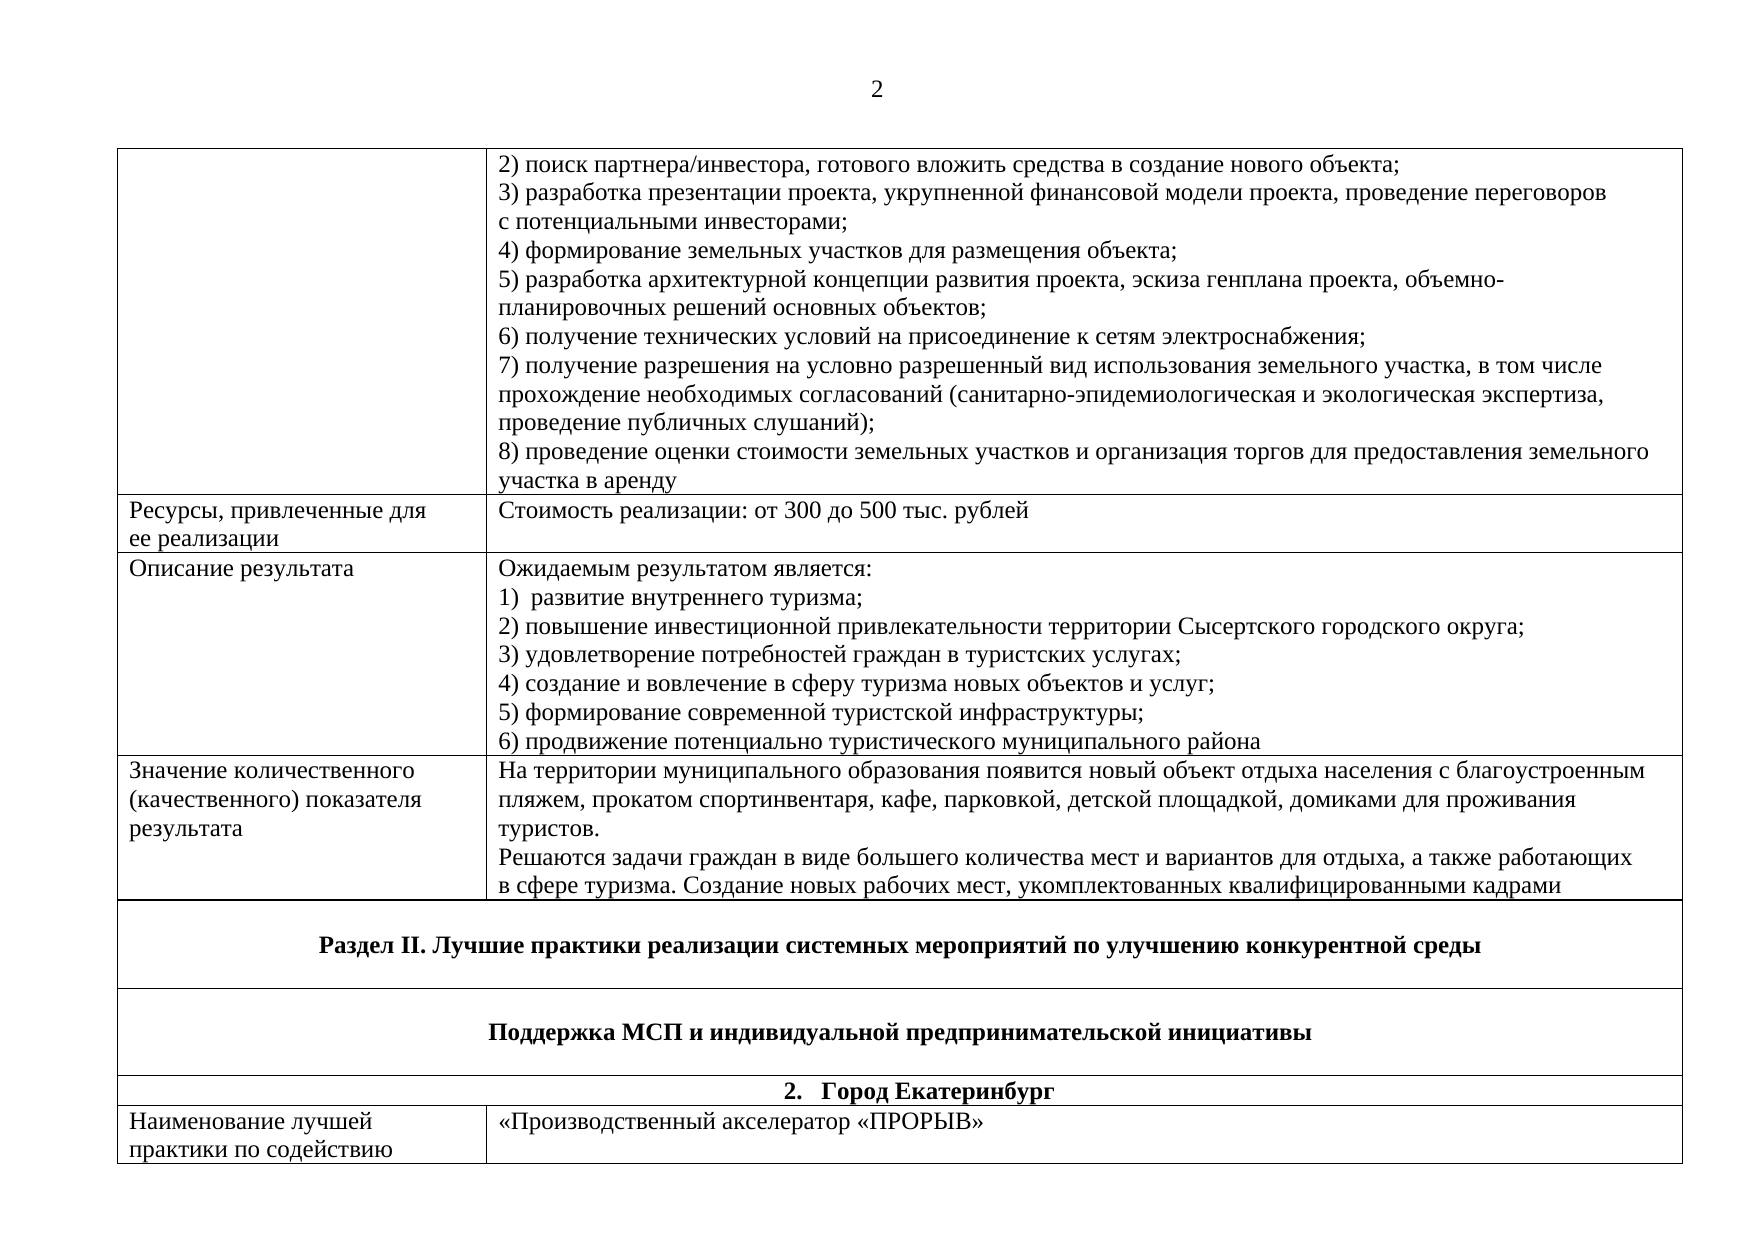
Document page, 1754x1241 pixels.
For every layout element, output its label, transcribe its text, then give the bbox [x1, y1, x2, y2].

table_cell Поддержка МСП и индивидуальной предпринимательской инициативы [118, 989, 1682, 1075]
table_header [1687, 900, 1691, 988]
table_header Раздел II. Лучшие практики реализации системных мероприятий по улучшению конкурентной среды [118, 901, 1682, 988]
table_cell Значение количественного (качественного) показателя результата [118, 756, 486, 899]
table_cell 2) поиск партнера/инвестора, готового вложить средства в создание нового объекта; 3) разработка презентации проекта, укрупненной финансовой модели проекта, проведение переговоров с потенциальными инвесторами; 4) формирование земельных участков для размещения объекта; 5) разработка архитектурной концепции развития проекта, эскиза генплана проекта, объемно-планировочных решений основных объектов; 6) получение технических условий на присоединение к сетям электроснабжения; 7) получение разрешения на условно разрешенный вид использования земельного участка, в том числе прохождение необходимых согласований (санитарно-эпидемиологическая и экологическая экспертиза, проведение публичных слушаний); 8) проведение оценки стоимости земельных участков и организация торгов для предоставления земельного участка в аренду [487, 149, 1682, 494]
table_cell [1687, 1075, 1691, 1105]
table_header [1683, 900, 1687, 988]
table_cell [1683, 1075, 1687, 1105]
table_cell [118, 149, 486, 494]
table_cell [1687, 1105, 1691, 1163]
table_cell «Производственный акселератор «ПРОРЫВ» [487, 1106, 1682, 1163]
table_cell Стоимость реализации: от 300 до 500 тыс. рублей [487, 495, 1682, 552]
table_cell Описание результата [118, 553, 486, 754]
table_cell [1683, 1105, 1687, 1163]
table_cell [1683, 988, 1687, 1075]
table_cell Наименование лучшей практики по содействию [118, 1106, 486, 1163]
table_cell [1687, 988, 1691, 1075]
table_cell Ожидаемым результатом является: развитие внутреннего туризма; 2) повышение инвестиционной привлекательности территории Сысертского городского округа; 3) удовлетворение потребностей граждан в туристских услугах; 4) создание и вовлечение в сферу туризма новых объектов и услуг; 5) формирование современной туристской инфраструктуры; 6) продвижение потенциально туристического муниципального района [487, 553, 1682, 754]
table_cell На территории муниципального образования появится новый объект отдыха населения с благоустроенным пляжем, прокатом спортинвентаря, кафе, парковкой, детской площадкой, домиками для проживания туристов. Решаются задачи граждан в виде большего количества мест и вариантов для отдыха, а также работающих в сфере туризма. Создание новых рабочих мест, укомплектованных квалифицированными кадрами [487, 756, 1682, 899]
table_cell Ресурсы, привлеченные для ее реализации [118, 495, 486, 552]
table_cell Город Екатеринбург [118, 1076, 1682, 1105]
